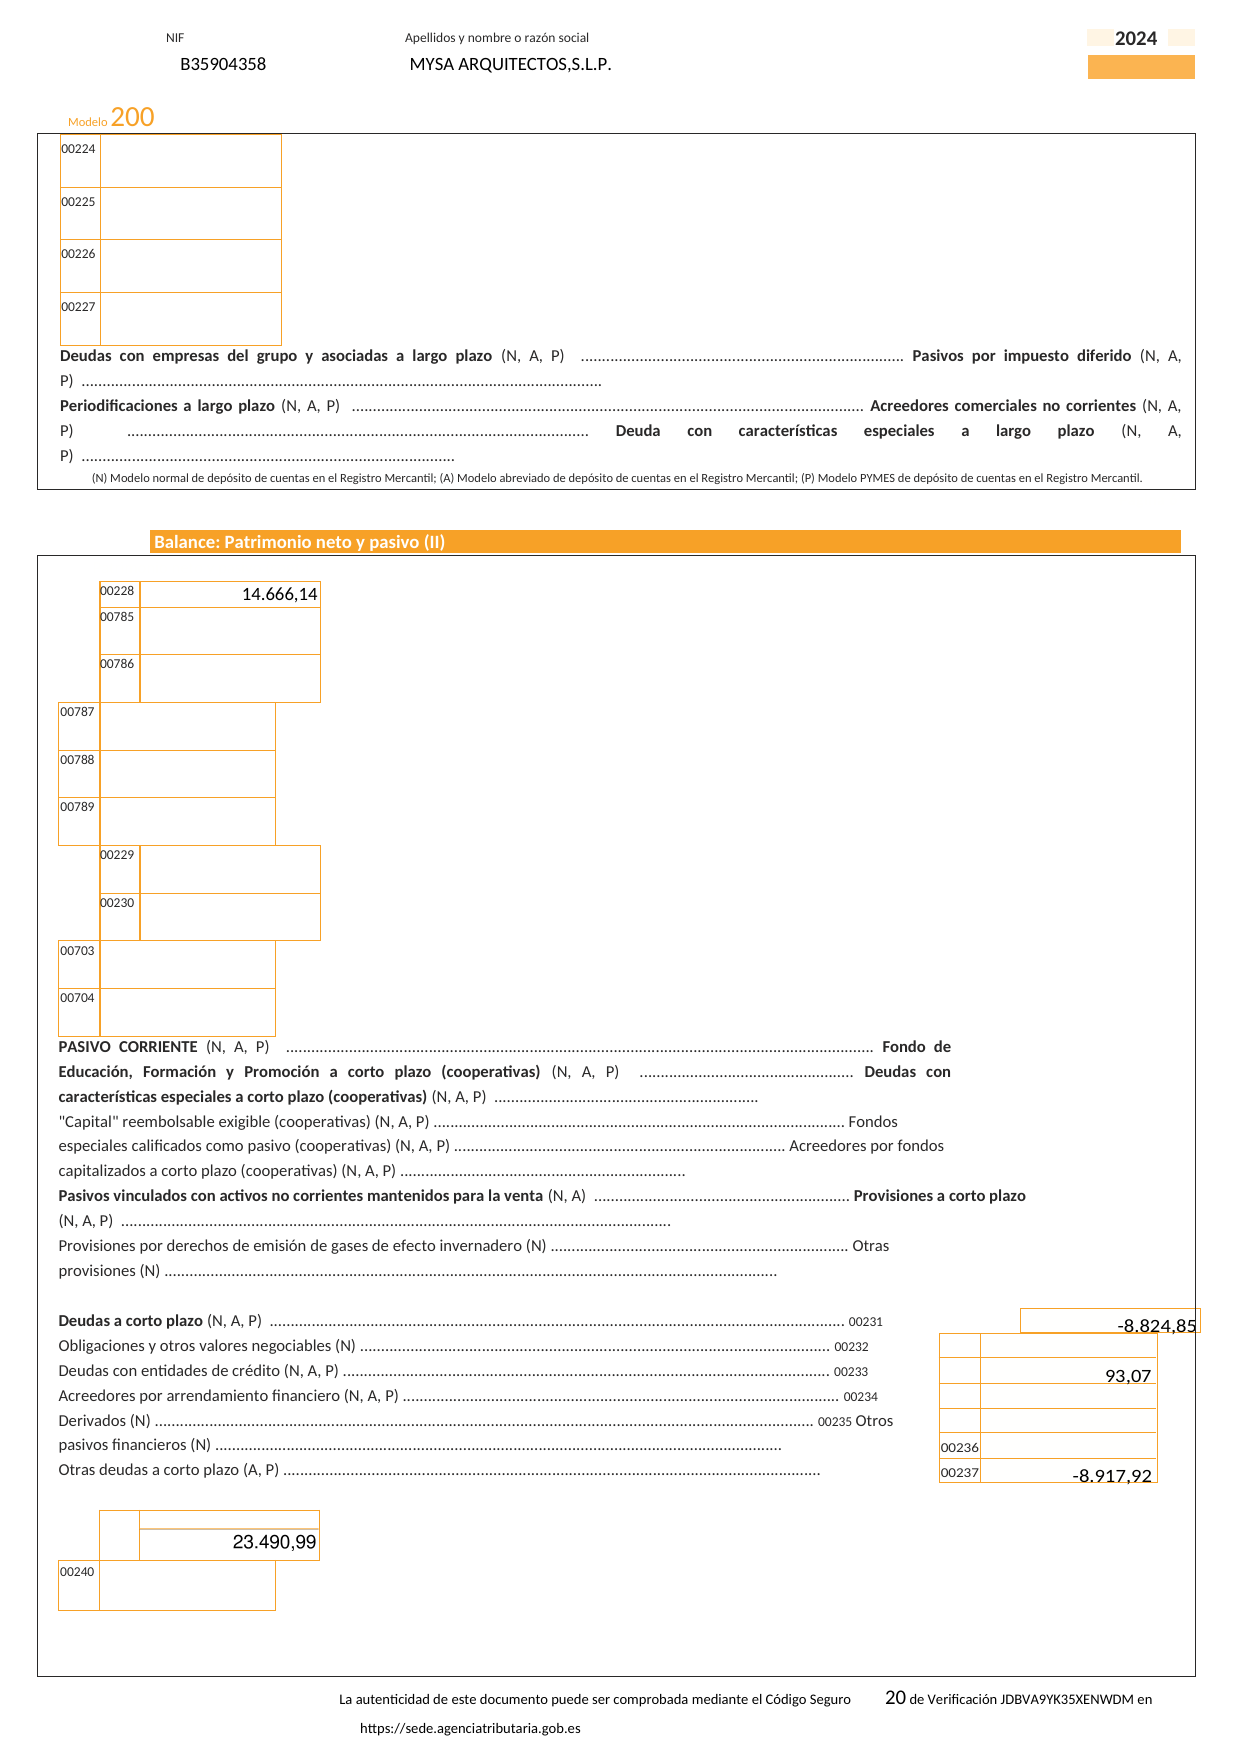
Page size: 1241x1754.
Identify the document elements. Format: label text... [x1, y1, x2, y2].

table_cell [101, 188, 281, 239]
table_cell 00224 [61, 135, 100, 187]
table_cell 00240 [59, 1561, 99, 1609]
table_cell 00704 [59, 989, 99, 1036]
table_cell 00227 [61, 293, 100, 345]
table_cell [141, 655, 320, 702]
table_cell 00226 [61, 240, 100, 292]
table_header [58, 581, 99, 702]
table_cell 00230 [101, 894, 139, 940]
table_cell [100, 1561, 275, 1609]
table_cell [101, 751, 140, 797]
table_cell [140, 989, 275, 1036]
table_header Patrimonio neto y pasivo (cont.) [60, 556, 380, 581]
table_cell [140, 941, 275, 988]
table_cell 00787 [59, 703, 99, 749]
table_cell [140, 798, 275, 845]
table_header [100, 1511, 139, 1560]
table_header [58, 1510, 99, 1560]
table_cell [140, 751, 275, 797]
table_cell 00225 [61, 188, 100, 239]
table_cell [276, 703, 320, 845]
table_cell 00229 [101, 846, 139, 893]
text Balance: Patrimonio neto y pasivo (II) [150, 530, 1181, 553]
table_cell [140, 703, 275, 749]
text Página 6 [162, 490, 1177, 509]
table_header [140, 1511, 319, 1528]
table_cell 00785 [101, 608, 139, 654]
table_header [140, 1530, 319, 1560]
table_cell 00703 [59, 941, 99, 988]
table_cell [101, 240, 281, 292]
table_cell 00789 [59, 798, 99, 845]
table_cell [141, 608, 320, 654]
table_header Deudas con empresas del grupo y asociadas a largo plazo (N, A, P) ............................................................................. Pasivos por impuesto diferido (N, A, P) ............................................................................................................................ Periodificaciones a largo plazo (N, A, P) .......................................................................................................................... Acreedores comerciales no corrientes (N, A, P) .............................................................................................................. Deuda con características especiales a largo plazo (N, A, P) ......................................................................................... (N) Modelo normal de depósito de cuentas en el Registro Mercantil; (A) Modelo abreviado de depósito de cuentas en el Registro Mercantil; (P) Modelo PYMES de depósito de cuentas en el Registro Mercantil. [38, 134, 1195, 488]
table_cell [141, 894, 320, 940]
table_cell [101, 798, 140, 845]
table_cell [58, 846, 99, 940]
table_header 00228 [101, 582, 139, 606]
table_header PASIVO CORRIENTE (N, A, P) ............................................................................................................................................ Fondo de Educación, Formación y Promoción a corto plazo (cooperativas) (N, A, P) ................................................... Deudas con características especiales a corto plazo (cooperativas) (N, A, P) ............................................................... "Capital" reembolsable exigible (cooperativas) (N, A, P) .................................................................................................. Fondos especiales calificados como pasivo (cooperativas) (N, A, P) ............................................................................... Acreedores por fondos capitalizados a corto plazo (cooperativas) (N, A, P) .................................................................... Pasivos vinculados con activos no corrientes mantenidos para la venta (N, A) ............................................................. Provisiones a corto plazo (N, A, P) ................................................................................................................................... Provisiones por derechos de emisión de gases de efecto invernadero (N) ....................................................................... Otras provisiones (N) .................................................................................................................................................. Deudas a corto plazo (N, A, P) ......................................................................................................................................... 00231 Obligaciones y otros valores negociables (N) ................................................................................................................ 00232 Deudas con entidades de crédito (N, A, P) .................................................................................................................... 00233 Acreedores por arrendamiento financiero (N, A, P) ........................................................................................................ 00234 Derivados (N) ............................................................................................................................................................. 00235 Otros pasivos financieros (N) ....................................................................................................................................... Otras deudas a corto plazo (A, P) ................................................................................................................................ Deudas con empresas del grupo y asociadas a corto plazo (N, A, P) ............................................................................ Acreedores comerciales y otras cuentas a pagar (N, A, P) ............................................................................................. Proveedores (N, A, P) ................................................................................................................................................. Proveedores a largo plazo (N, A, P) .......................................................................................................................... Proveedores a corto plazo (N, A, P) .......................................................................................................................... Proveedores, empresas del grupo y asociadas (N) ........................................................................................................ Acreedores varios (N) ................................................................................................................................................. Personal (remuneraciones pendientes de pago) (N) ....................................................................................................... Pasivos por impuesto corriente (N) .............................................................................................................................. Otras deudas con las Administraciones Públicas (N) ...................................................................................................... Anticipos de clientes (N).............................................................................................................................................. Otros acreedores (A, P) .............................................................................................................................................. Periodificaciones a corto plazo (N, A, P) ......................................................................................................................... Deuda con características especiales a corto plazo (N, A, P) ........................................................................................ TOTAL PATRIMONIO NETO Y PASIVO (N, A, P) ................................................................................................................. (N) Modelo normal de depósito de cuentas en el Registro Mercantil; (A) Modelo abreviado de depósito de cuentas en el Registro Mercantil; (P) Modelo PYMES de depósito de cuentas en el Registro Mercantil. [38, 556, 1195, 1676]
table_cell 00786 [101, 655, 139, 702]
table_cell [101, 989, 140, 1036]
table_cell [276, 1561, 319, 1609]
table_cell [101, 941, 140, 988]
table_cell [101, 703, 140, 749]
table_cell [101, 293, 281, 345]
table_header 14.666,14 [141, 582, 320, 606]
table_cell 00788 [59, 751, 99, 797]
table_cell [101, 135, 281, 187]
table_cell [276, 941, 320, 1036]
table_cell [141, 846, 320, 893]
